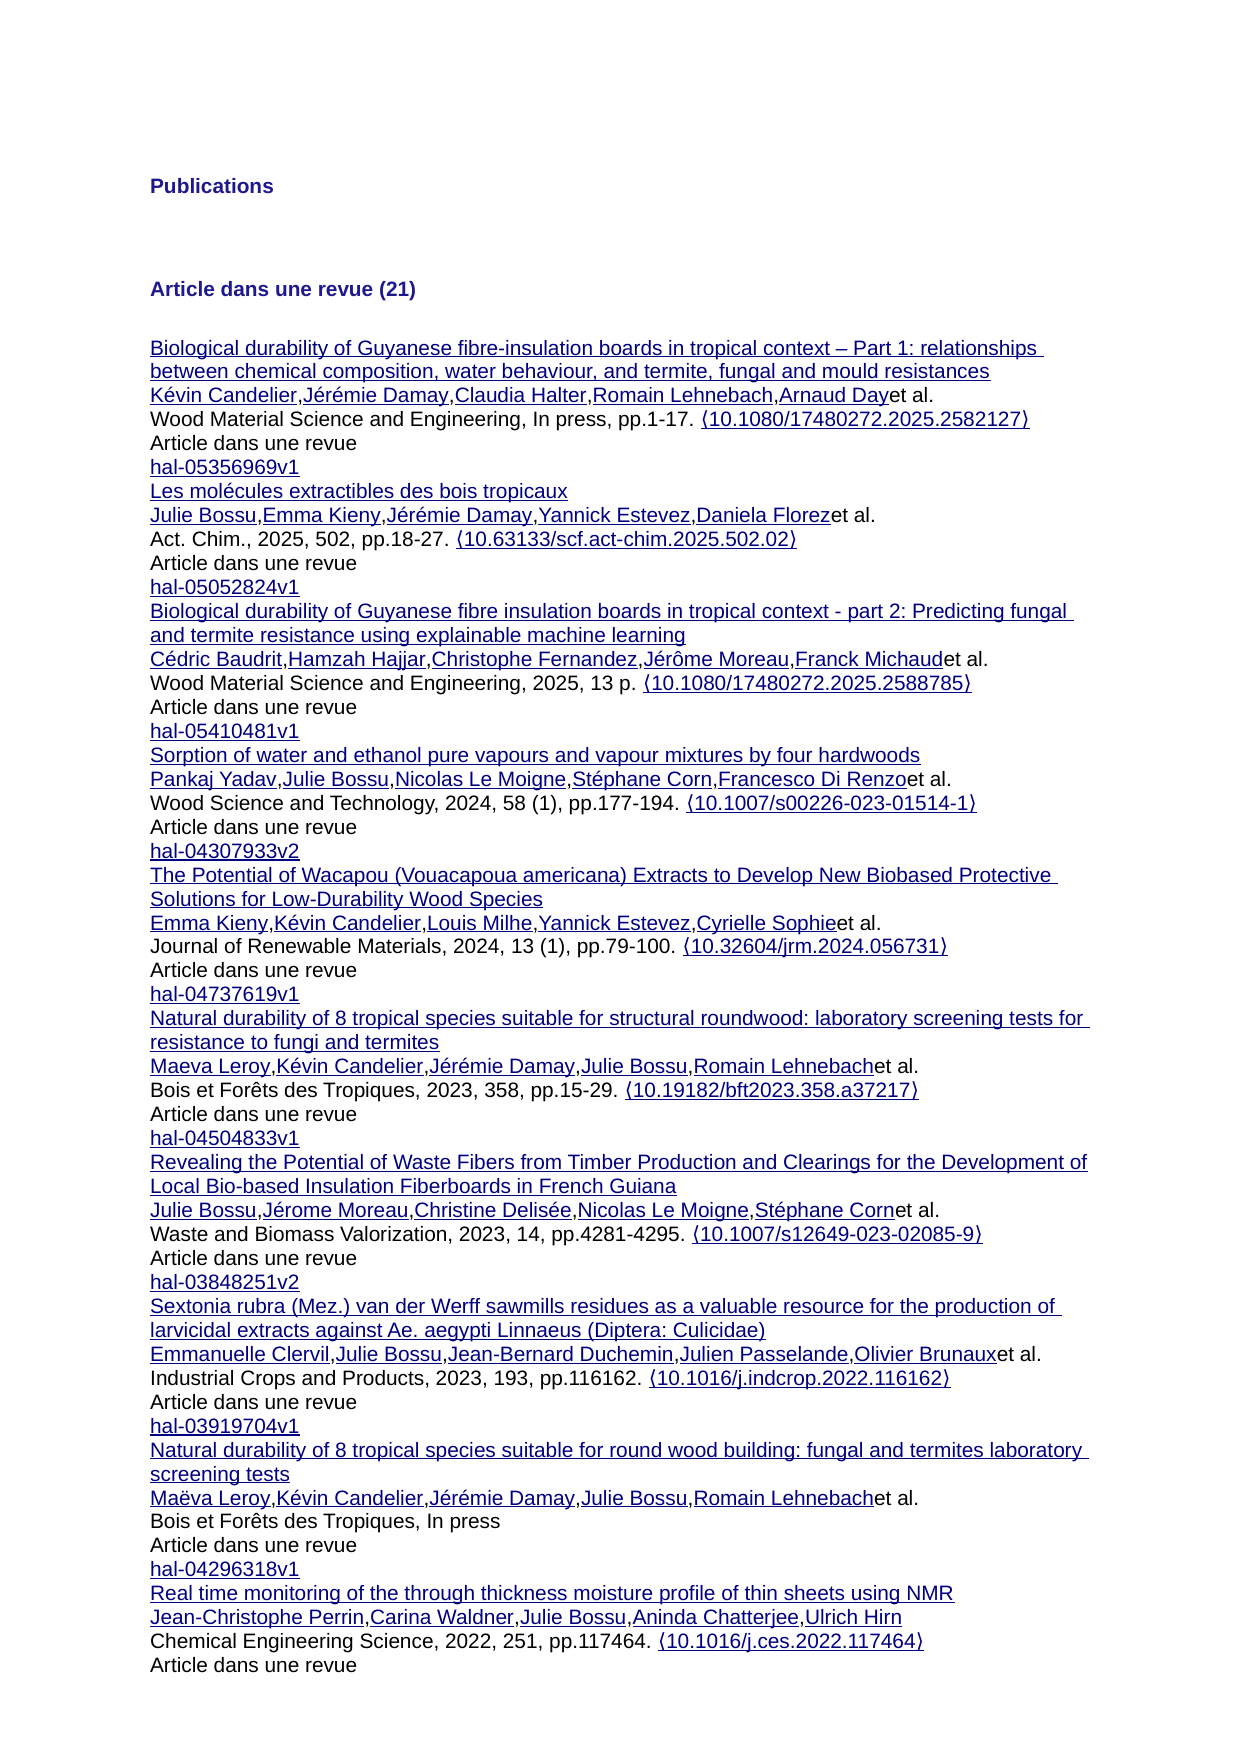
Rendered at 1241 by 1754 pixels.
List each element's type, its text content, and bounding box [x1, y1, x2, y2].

table_cell Real time monitoring of the through thickness moisture profile of thin sheets using NMR Jean-Christophe Perrin,Carina Waldner,Julie Bossu,Aninda Chatterjee,Ulrich Hirn Chemical Engineering Science, 2022, 251, pp.117464. ⟨10.1016/j.ces.2022.117464⟩ Article dans une revue [150, 1581, 1090, 1677]
table_cell The Potential of Wacapou (Vouacapoua americana) Extracts to Develop New Biobased Protective Solutions for Low-Durability Wood Species Emma Kieny,Kévin Candelier,Louis Milhe,Yannick Estevez,Cyrielle Sophieet al. Journal of Renewable Materials, 2024, 13 (1), pp.79-100. ⟨10.32604/jrm.2024.056731⟩ Article dans une revue hal-04737619v1 [150, 863, 1090, 1006]
table_cell Les molécules extractibles des bois tropicaux Julie Bossu,Emma Kieny,Jérémie Damay,Yannick Estevez,Daniela Florezet al. Act. Chim., 2025, 502, pp.18-27. ⟨10.63133/scf.act-chim.2025.502.02⟩ Article dans une revue hal-05052824v1 [150, 479, 1090, 599]
table_cell Biological durability of Guyanese fibre insulation boards in tropical context - part 2: Predicting fungal and termite resistance using explainable machine learning Cédric Baudrit,Hamzah Hajjar,Christophe Fernandez,Jérôme Moreau,Franck Michaudet al. Wood Material Science and Engineering, 2025, 13 p. ⟨10.1080/17480272.2025.2588785⟩ Article dans une revue hal-05410481v1 [150, 599, 1090, 743]
table_cell Revealing the Potential of Waste Fibers from Timber Production and Clearings for the Development of Local Bio-based Insulation Fiberboards in French Guiana Julie Bossu,Jérome Moreau,Christine Delisée,Nicolas Le Moigne,Stéphane Cornet al. Waste and Biomass Valorization, 2023, 14, pp.4281-4295. ⟨10.1007/s12649-023-02085-9⟩ Article dans une revue hal-03848251v2 [150, 1150, 1090, 1294]
table_cell Sorption of water and ethanol pure vapours and vapour mixtures by four hardwoods Pankaj Yadav,Julie Bossu,Nicolas Le Moigne,Stéphane Corn,Francesco Di Renzoet al. Wood Science and Technology, 2024, 58 (1), pp.177-194. ⟨10.1007/s00226-023-01514-1⟩ Article dans une revue hal-04307933v2 [150, 743, 1090, 862]
table_cell resistance to fungi and termites Maeva Leroy,Kévin Candelier,Jérémie Damay,Julie Bossu,Romain Lehnebachet al. Bois et Forêts des Tropiques, 2023, 358, pp.15-29. ⟨10.19182/bft2023.358.a37217⟩ Article dans une revue hal-04504833v1 [150, 1028, 1090, 1150]
table_header Biological durability of Guyanese fibre-insulation boards in tropical context – Part 1: relationships between chemical composition, water behaviour, and termite, fungal and mould resistances Kévin Candelier,Jérémie Damay,Claudia Halter,Romain Lehnebach,Arnaud Dayet al. Wood Material Science and Engineering, In press, pp.1-17. ⟨10.1080/17480272.2025.2582127⟩ Article dans une revue hal-05356969v1 [150, 335, 1090, 479]
subtitle Publications [150, 174, 1090, 198]
table_cell Natural durability of 8 tropical species suitable for structural roundwood: laboratory screening tests for [150, 1006, 1090, 1027]
table_cell Natural durability of 8 tropical species suitable for round wood building: fungal and termites laboratory screening tests Maëva Leroy,Kévin Candelier,Jérémie Damay,Julie Bossu,Romain Lehnebachet al. Bois et Forêts des Tropiques, In press Article dans une revue hal-04296318v1 [150, 1438, 1090, 1581]
subtitle Article dans une revue (21) [150, 277, 1090, 301]
table_cell Sextonia rubra (Mez.) van der Werff sawmills residues as a valuable resource for the production of larvicidal extracts against Ae. aegypti Linnaeus (Diptera: Culicidae) Emmanuelle Clervil,Julie Bossu,Jean-Bernard Duchemin,Julien Passelande,Olivier Brunauxet al. Industrial Crops and Products, 2023, 193, pp.116162. ⟨10.1016/j.indcrop.2022.116162⟩ Article dans une revue hal-03919704v1 [150, 1294, 1090, 1437]
